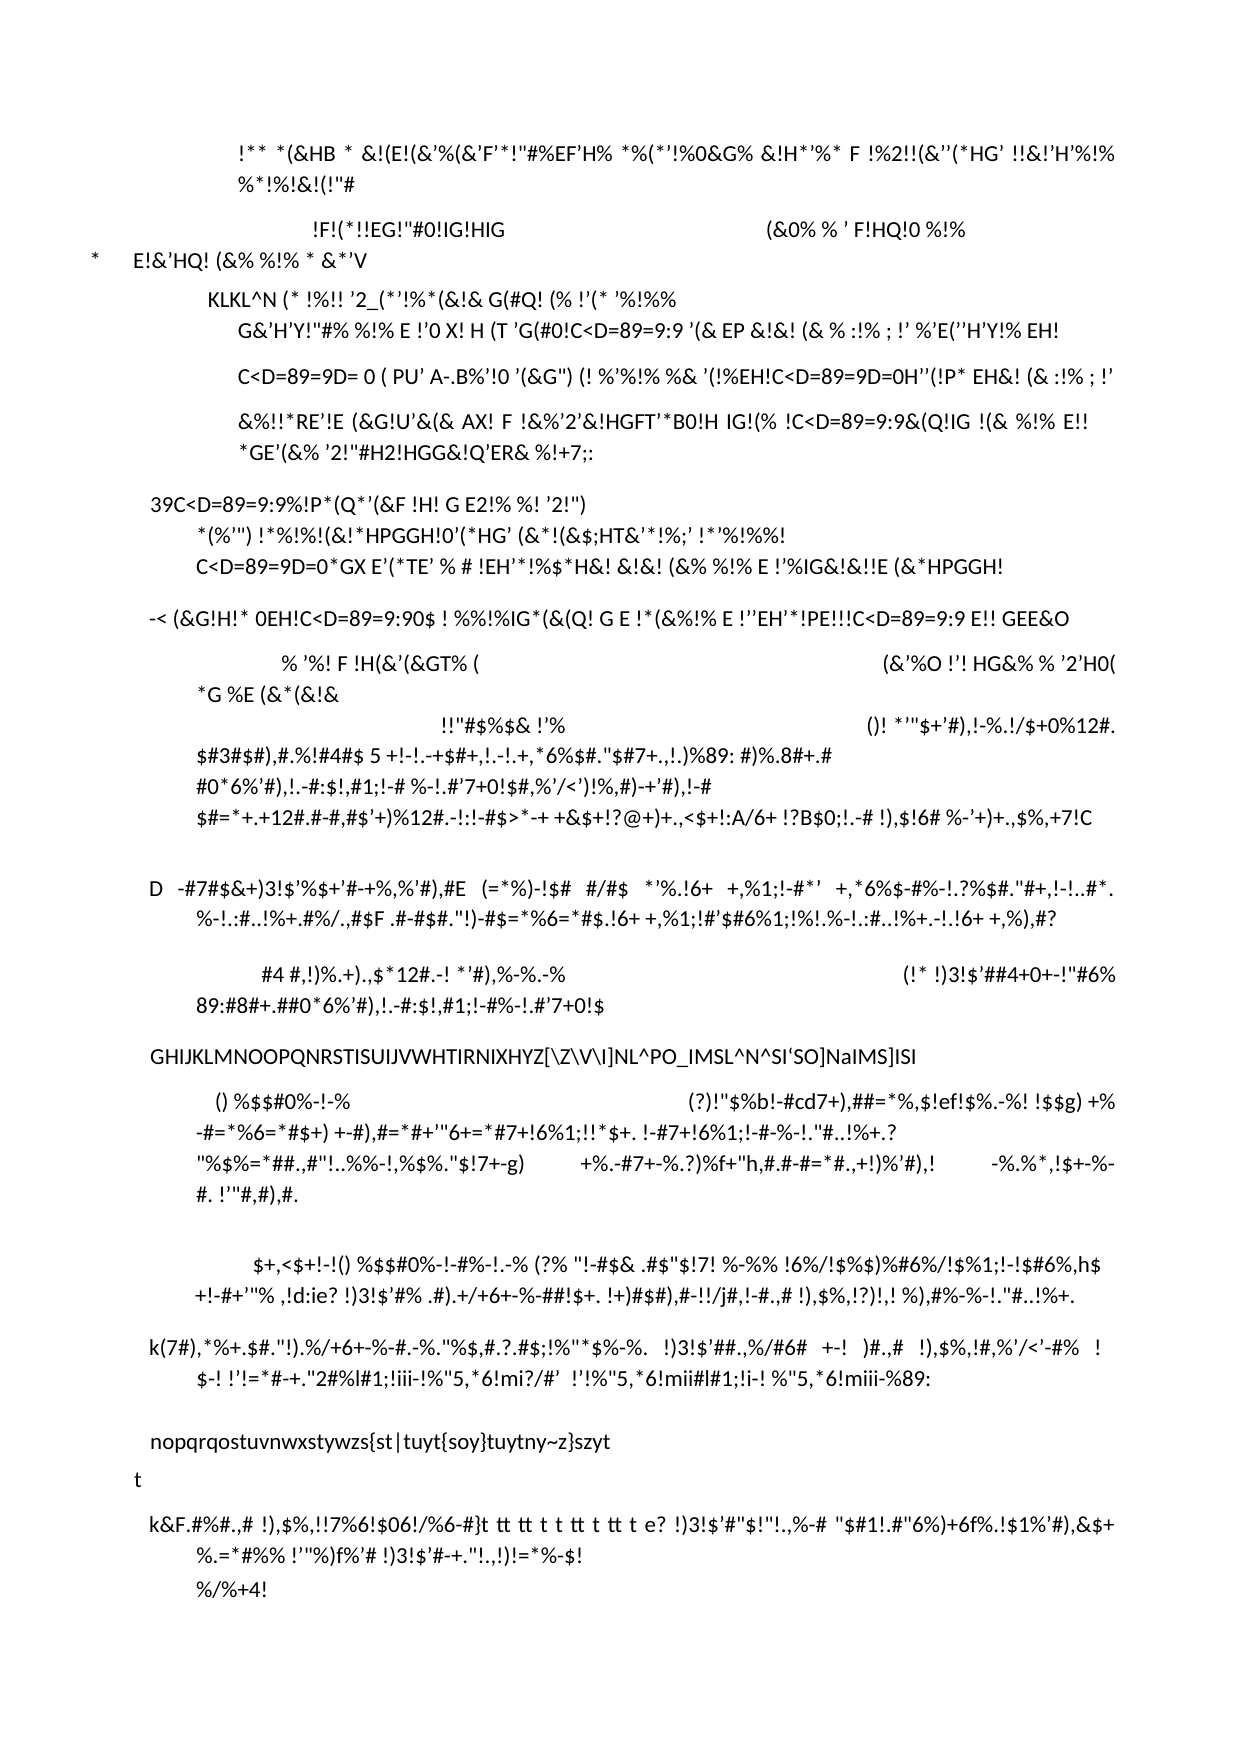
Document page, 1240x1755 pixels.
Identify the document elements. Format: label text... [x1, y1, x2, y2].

text $#=*+.+12#.#-#,#$’+)%12#.-!:!-#$>*-+ +&$+!?@+)+.,<$+!:A/6+ !?B$0;!.-# !),$!6# %-’+)+.,$%,+7!C [196, 803, 1116, 831]
list E!&’HQ! (&% %!% * &*’V [89, 246, 1116, 274]
text KLKL^N (* !%!! ’2_(*’!%*(&!& G(#Q! (% !’(* ’%!%% [208, 285, 1116, 313]
text % ’%! F !H(&’(&GT% ( (&’%O !’! HG&% % ’2’H0( [133, 649, 1116, 677]
text *(%’") !*%!%!(&!*HPGGH!0’(*HG’ (&*!(&$;HT&’*!%;’ !*’%!%%! [196, 521, 1116, 549]
text GHIJKLMNOOPQNRSTISUIJVWHTIRNIXHYZ[\Z\V\I]NL^PO_IMSL^N^SI‘SO]NaIMS]ISI [150, 1042, 1116, 1070]
text !** *(&HB * &!(E!(&’%(&’F’*!"#%EF’H% *%(*’!%0&G% &!H*’%* F !%2!!(&’’(*HG’ !!&!’H’%!%%*!%!&!(!"# [238, 139, 1116, 198]
text C<D=89=9D=0*GX E’(*TE’ % # !EH’*!%$*H&! &!&! (&% %!% E !’%IG&!&!!E (&*HPGGH! [196, 552, 1116, 580]
text () %$$#0%-!-% (?)!"$%b!-#cd7+),##=*%,$!ef!$%.-%! !$$g) +% [133, 1087, 1116, 1115]
text &%!!*RE’!E (&G!U’&(& AX! F !&%’2’&!HGFT’*B0!H IG!(% !C<D=89=9:9&(Q!IG !(& %!% E!!*GE’(&% ’2!"#H2!HGG&!Q’ER& %!+7;: [238, 407, 1091, 466]
text D -#7#$&+)3!$’%$+’#-+%,%’#),#E (=*%)-!$# #/#$ *’%.!6+ +,%1;!-#*’ +,*6%$-#%-!.?%$#."#+,!-!..#*.%-!.:#..!%+.#%/.,#$F .#-#$#."!)-#$=*%6=*#$.!6+ +,%1;!#’$#6%1;!%!.%-!.:#..!%+.-!.!6+ +,%),#? [149, 874, 1116, 933]
text 89:#8#+.##0*6%’#),!.-#:$!,#1;!-#%-!.#’7+0!$ [196, 991, 1116, 1019]
text nopqrqostuvnwxstywzs{st|tuyt{soy}tuytny~z}szyt [150, 1427, 1116, 1456]
text *G %E (&*(&!& [196, 680, 1116, 708]
text 39C<D=89=9:9%!P*(Q*’(&F !H! G E2!% %! ’2!") [150, 490, 1116, 518]
text !F!(*!!EG!"#0!IG!HIG (&0% % ’ F!HQ!0 %!% [133, 215, 1116, 243]
text $#3#$#),#.%!#4#$ 5 +!-!.-+$#+,!.-!.+,*6%$#."$#7+.,!.)%89: #)%.8#+.# [196, 741, 1116, 769]
text k(7#),*%+.$#."!).%/+6+-%-#.-%."%$,#.?.#$;!%"*$%-%. !)3!$’##.,%/#6# +-! )#.,# !),$%,!#,%’/<’-#% !$-! !’!=*#-+."2#%l#1;!iii-!%"5,*6!mi?/#’ !’!%"5,*6!mii#l#1;!i-! %"5,*6!miii-%89: [149, 1333, 1103, 1392]
text t [134, 1465, 1116, 1493]
text -< (&G!H!* 0EH!C<D=89=9:90$ ! %%!%IG*(&(Q! G E !*(&%!% E !’’EH’*!PE!!!C<D=89=9:9 E!! GEE&O [149, 604, 1116, 632]
text "%$%=*##.,#"!..%%-!,%$%."$!7+-g) +%.-#7+-%.?)%f+"h,#.#-#=*#.,+!)%’#),! -%.%*,!$+-%-#. !’"#,#),#. [196, 1149, 1116, 1208]
text $+,<$+!-!() %$$#0%-!-#%-!.-% (?% "!-#$& .#$"$!7! %-%% !6%/!$%$)%#6%/!$%1;!-!$#6%,h$+!-#+’"% ,!d:ie? !)3!$’#% .#).+/+6+-%-##!$+. !+)#$#),#-!!/j#,!-#.,# !),$%,!?)!,! %),#%-%-!."#..!%+. [195, 1251, 1103, 1309]
text !!"#$%$& !’% ()! *’"$+’#),!-%.!/$+0%12#. [133, 711, 1116, 739]
text %/%+4! [196, 1575, 1116, 1603]
text k&F.#%#.,# !),$%,!!7%6!$06!/%6-#}t tt tt t t tt t tt t e? !)3!$’#"$!"!.,%-# "$#1!.#"6%)+6f%.!$1%’#),&$+%.=*#%% !’"%)f%’# !)3!$’#-+."!.,!)!=*%-$! [149, 1510, 1116, 1569]
text #4 #,!)%.+).,$*12#.-! *’#),%-%.-% (!* !)3!$’##4+0+-!"#6% [133, 960, 1116, 988]
text -#=*%6=*#$+) +-#),#=*#+’"6+=*#7+!6%1;!!*$+. !-#7+!6%1;!-#-%-!."#..!%+.? [196, 1118, 1116, 1146]
text C<D=89=9D= 0 ( PU’ A-.B%’!0 ’(&G") (! %’%!% %& ’(!%EH!C<D=89=9D=0H’’(!P* EH&! (& :!% ; !’ [238, 362, 1116, 390]
text G&’H’Y!"#% %!% E !’0 X! H (T ’G(#0!C<D=89=9:9 ’(& EP &!&! (& % :!% ; !’ %’E(’’H’Y!% EH! [238, 316, 1116, 344]
text #0*6%’#),!.-#:$!,#1;!-# %-!.#’7+0!$#,%’/<’)!%,#)-+’#),!-# [196, 772, 1116, 800]
